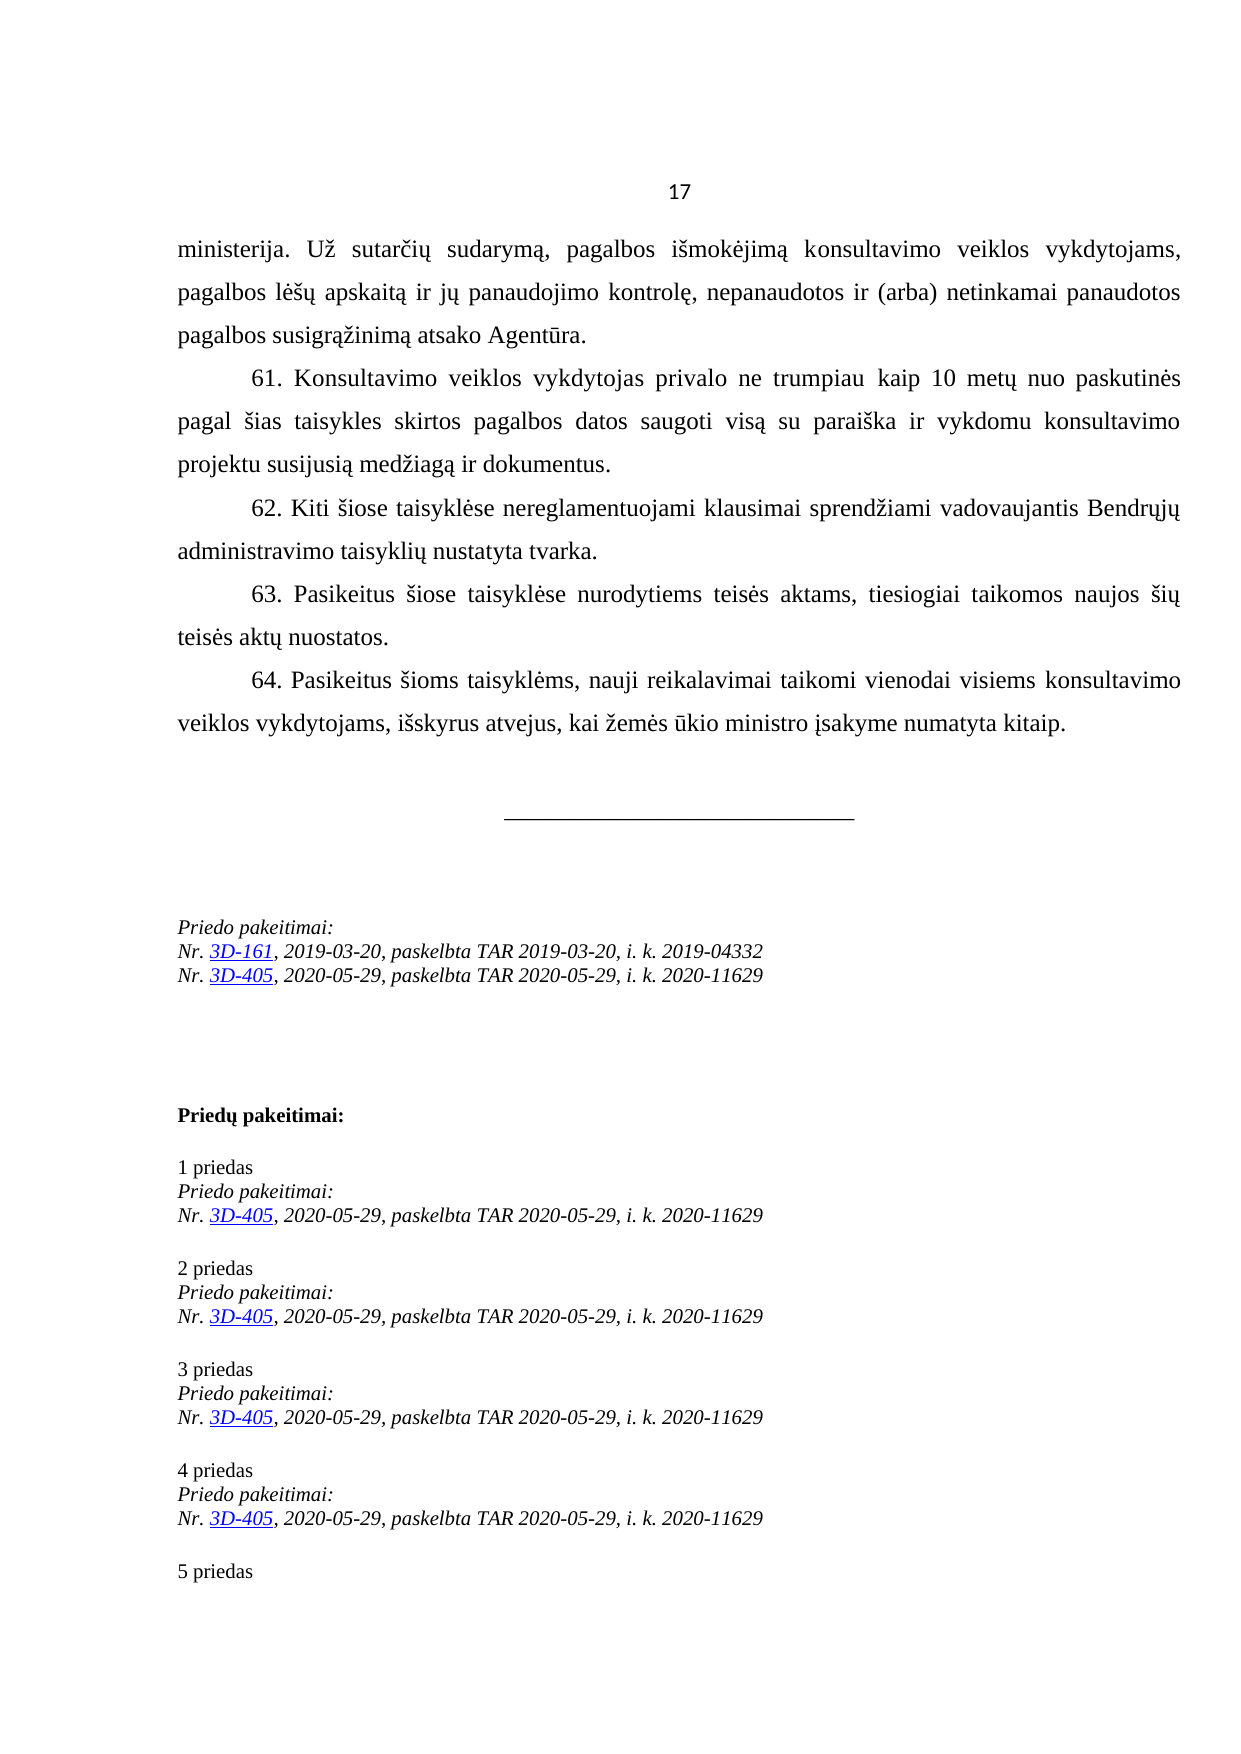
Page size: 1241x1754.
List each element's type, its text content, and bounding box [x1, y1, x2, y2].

text 64. Pasikeitus šioms taisyklėms, nauji reikalavimai taikomi vienodai visiems konsultavimo veiklos vykdytojams, išskyrus atvejus, kai žemės ūkio ministro įsakyme numatyta kitaip. [177, 665, 1181, 737]
text Priedo pakeitimai: [177, 1482, 1181, 1506]
text 61. Konsultavimo veiklos vykdytojas privalo ne trumpiau kaip 10 metų nuo paskutinės pagal šias taisykles skirtos pagalbos datos saugoti visą su paraiška ir vykdomu konsultavimo projektu susijusią medžiagą ir dokumentus. [177, 363, 1181, 478]
text 2 priedas [177, 1256, 1181, 1280]
text Priedo pakeitimai: [177, 1179, 1181, 1203]
text Nr. 3D-405, 2020-05-29, paskelbta TAR 2020-05-29, i. k. 2020-11629 [177, 1304, 1181, 1328]
text ministerija. Už sutarčių sudarymą, pagalbos išmokėjimą konsultavimo veiklos vykdytojams, pagalbos lėšų apskaitą ir jų panaudojimo kontrolę, nepanaudotos ir (arba) netinkamai panaudotos pagalbos susigrąžinimą atsako Agentūra. [177, 234, 1181, 349]
text 1 priedas [177, 1155, 1181, 1179]
text Nr. 3D-405, 2020-05-29, paskelbta TAR 2020-05-29, i. k. 2020-11629 [177, 963, 1181, 987]
text 62. Kiti šiose taisyklėse nereglamentuojami klausimai sprendžiami vadovaujantis Bendrųjų administravimo taisyklių nustatyta tvarka. [177, 493, 1181, 564]
text Priedo pakeitimai: [177, 1381, 1181, 1405]
text 5 priedas [177, 1559, 1181, 1583]
text ____________________________ [177, 794, 1181, 823]
text Nr. 3D-405, 2020-05-29, paskelbta TAR 2020-05-29, i. k. 2020-11629 [177, 1405, 1181, 1429]
text Priedo pakeitimai: [177, 915, 1181, 939]
text Nr. 3D-405, 2020-05-29, paskelbta TAR 2020-05-29, i. k. 2020-11629 [177, 1506, 1181, 1530]
text 63. Pasikeitus šiose taisyklėse nurodytiems teisės aktams, tiesiogiai taikomos naujos šių teisės aktų nuostatos. [177, 579, 1181, 651]
text Nr. 3D-161, 2019-03-20, paskelbta TAR 2019-03-20, i. k. 2019-04332 [177, 939, 1181, 963]
text Priedo pakeitimai: [177, 1280, 1181, 1304]
text 4 priedas [177, 1458, 1181, 1482]
text Priedų pakeitimai: [177, 1102, 1181, 1127]
text Nr. 3D-405, 2020-05-29, paskelbta TAR 2020-05-29, i. k. 2020-11629 [177, 1203, 1181, 1227]
text 3 priedas [177, 1357, 1181, 1381]
